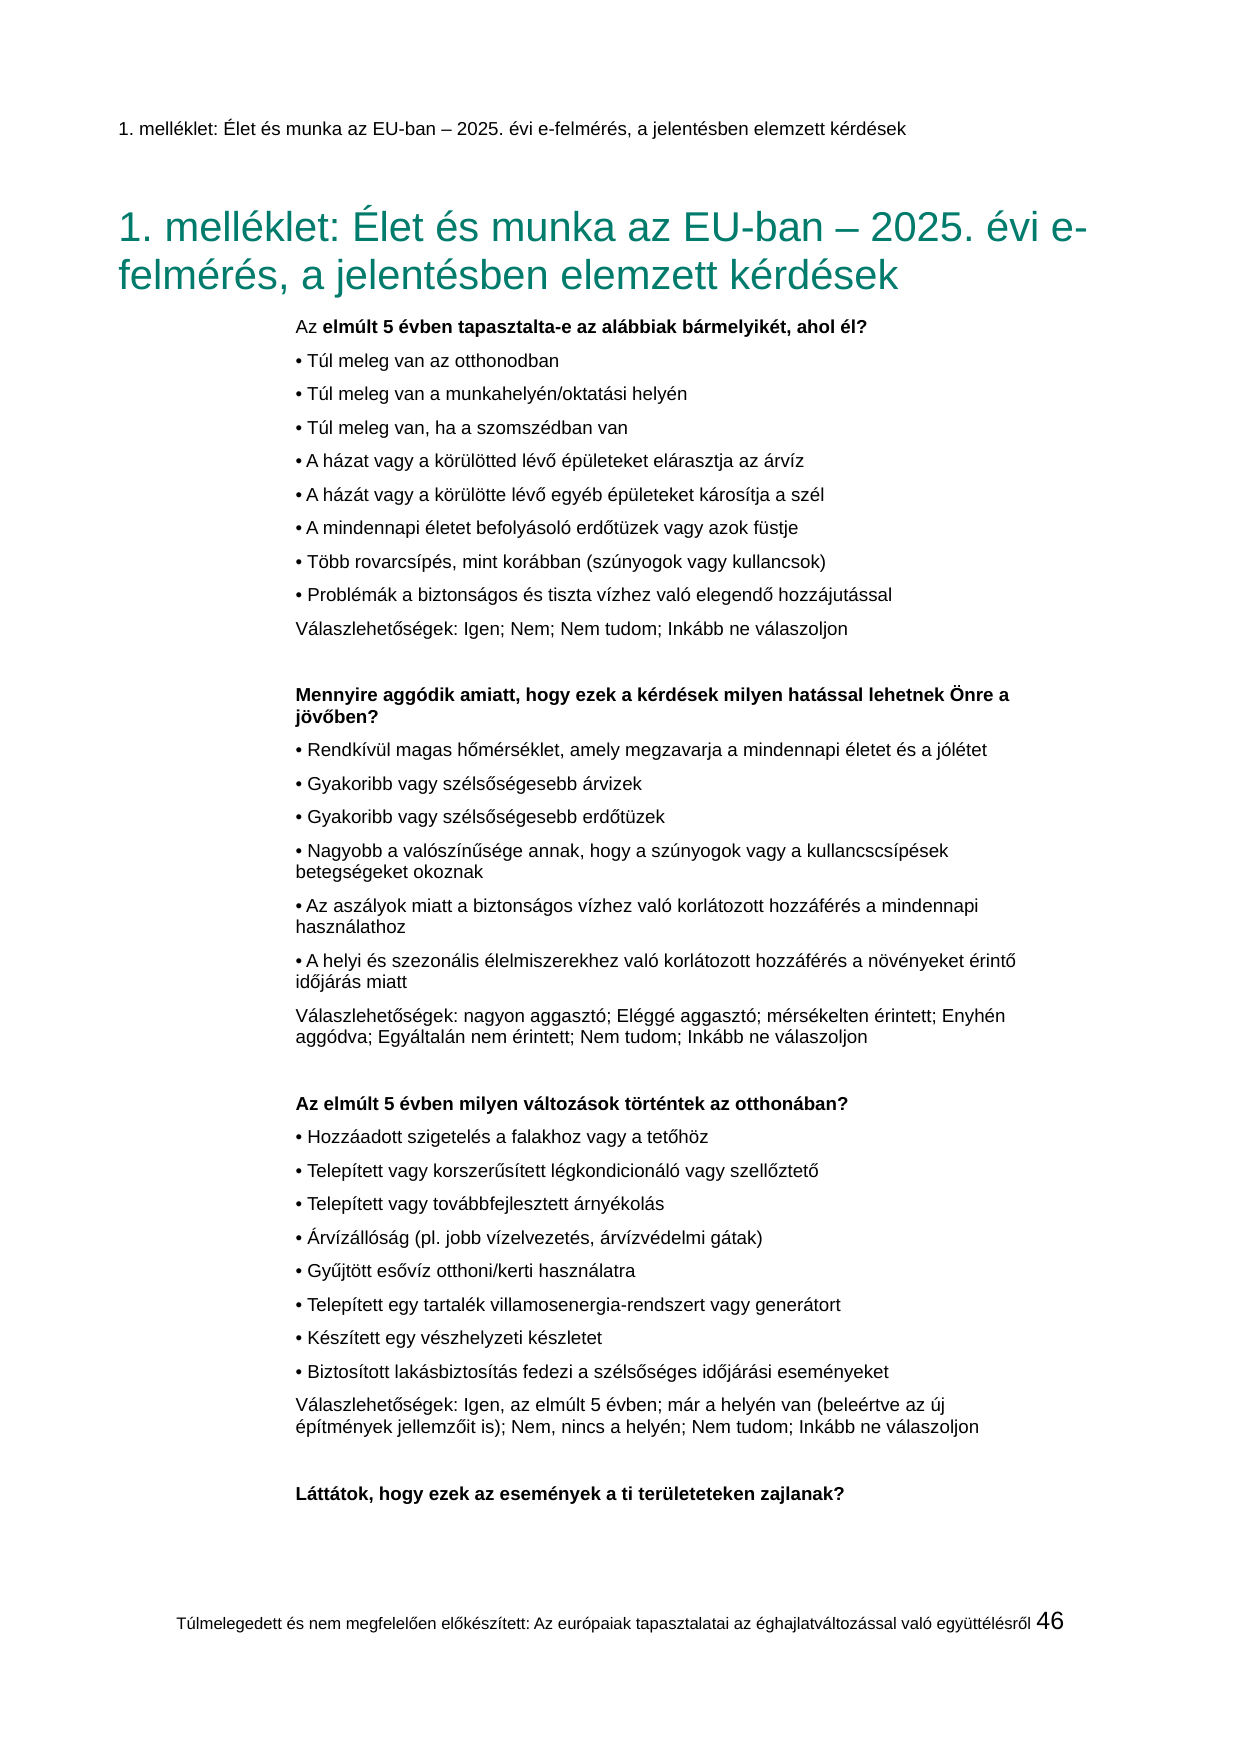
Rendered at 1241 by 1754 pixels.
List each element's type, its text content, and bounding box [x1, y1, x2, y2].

text • A házat vagy a körülötted lévő épületeket elárasztja az árvíz [295, 450, 1022, 472]
text • A helyi és szezonális élelmiszerekhez való korlátozott hozzáférés a növényeket érintő időjárás miatt [295, 949, 1022, 993]
text • A mindennapi életet befolyásoló erdőtüzek vagy azok füstje [295, 517, 1022, 538]
text • Gyűjtött esővíz otthoni/kerti használatra [295, 1260, 1022, 1282]
text Válaszlehetőségek: Igen, az elmúlt 5 évben; már a helyén van (beleértve az új építmények jellemzőit is); Nem, nincs a helyén; Nem tudom; Inkább ne válaszoljon [295, 1394, 1022, 1437]
text Válaszlehetőségek: nagyon aggasztó; Eléggé aggasztó; mérsékelten érintett; Enyhén aggódva; Egyáltalán nem érintett; Nem tudom; Inkább ne válaszoljon [295, 1004, 1022, 1048]
text • Rendkívül magas hőmérséklet, amely megzavarja a mindennapi életet és a jólétet [295, 739, 1022, 761]
text • Nagyobb a valószínűsége annak, hogy a szúnyogok vagy a kullancscsípések betegségeket okoznak [295, 839, 1022, 883]
text • Telepített vagy továbbfejlesztett árnyékolás [295, 1193, 1022, 1215]
text • Problémák a biztonságos és tiszta vízhez való elegendő hozzájutással [295, 584, 1022, 605]
text Az elmúlt 5 évben milyen változások történtek az otthonában? [295, 1093, 1022, 1114]
text • Több rovarcsípés, mint korábban (szúnyogok vagy kullancsok) [295, 550, 1022, 572]
text • Telepített vagy korszerűsített légkondicionáló vagy szellőztető [295, 1160, 1022, 1181]
text • Túl meleg van a munkahelyén/oktatási helyén [295, 383, 1022, 405]
text Mennyire aggódik amiatt, hogy ezek a kérdések milyen hatással lehetnek Önre a jövőben? [295, 684, 1022, 727]
text • Hozzáadott szigetelés a falakhoz vagy a tetőhöz [295, 1126, 1022, 1148]
text • A házát vagy a körülötte lévő egyéb épületeket károsítja a szél [295, 483, 1022, 505]
text Az elmúlt 5 évben tapasztalta-e az alábbiak bármelyikét, ahol él? [295, 316, 1022, 338]
text Válaszlehetőségek: Igen; Nem; Nem tudom; Inkább ne válaszoljon [295, 617, 1022, 639]
text • Biztosított lakásbiztosítás fedezi a szélsőséges időjárási eseményeket [295, 1360, 1022, 1382]
text Láttátok, hogy ezek az események a ti területeteken zajlanak? [295, 1482, 1022, 1504]
text • Készített egy vészhelyzeti készletet [295, 1327, 1022, 1348]
text • Az aszályok miatt a biztonságos vízhez való korlátozott hozzáférés a mindennapi használathoz [295, 894, 1022, 938]
text • Gyakoribb vagy szélsőségesebb árvizek [295, 773, 1022, 794]
text • Túl meleg van az otthonodban [295, 350, 1022, 371]
subtitle 1. melléklet: Élet és munka az EU-ban – 2025. évi e-felmérés, a jelentésben elemzett kérdések [118, 202, 1122, 298]
text • Gyakoribb vagy szélsőségesebb erdőtüzek [295, 806, 1022, 828]
text • Telepített egy tartalék villamosenergia-rendszert vagy generátort [295, 1293, 1022, 1315]
text • Árvízállóság (pl. jobb vízelvezetés, árvízvédelmi gátak) [295, 1227, 1022, 1248]
text • Túl meleg van, ha a szomszédban van [295, 417, 1022, 438]
